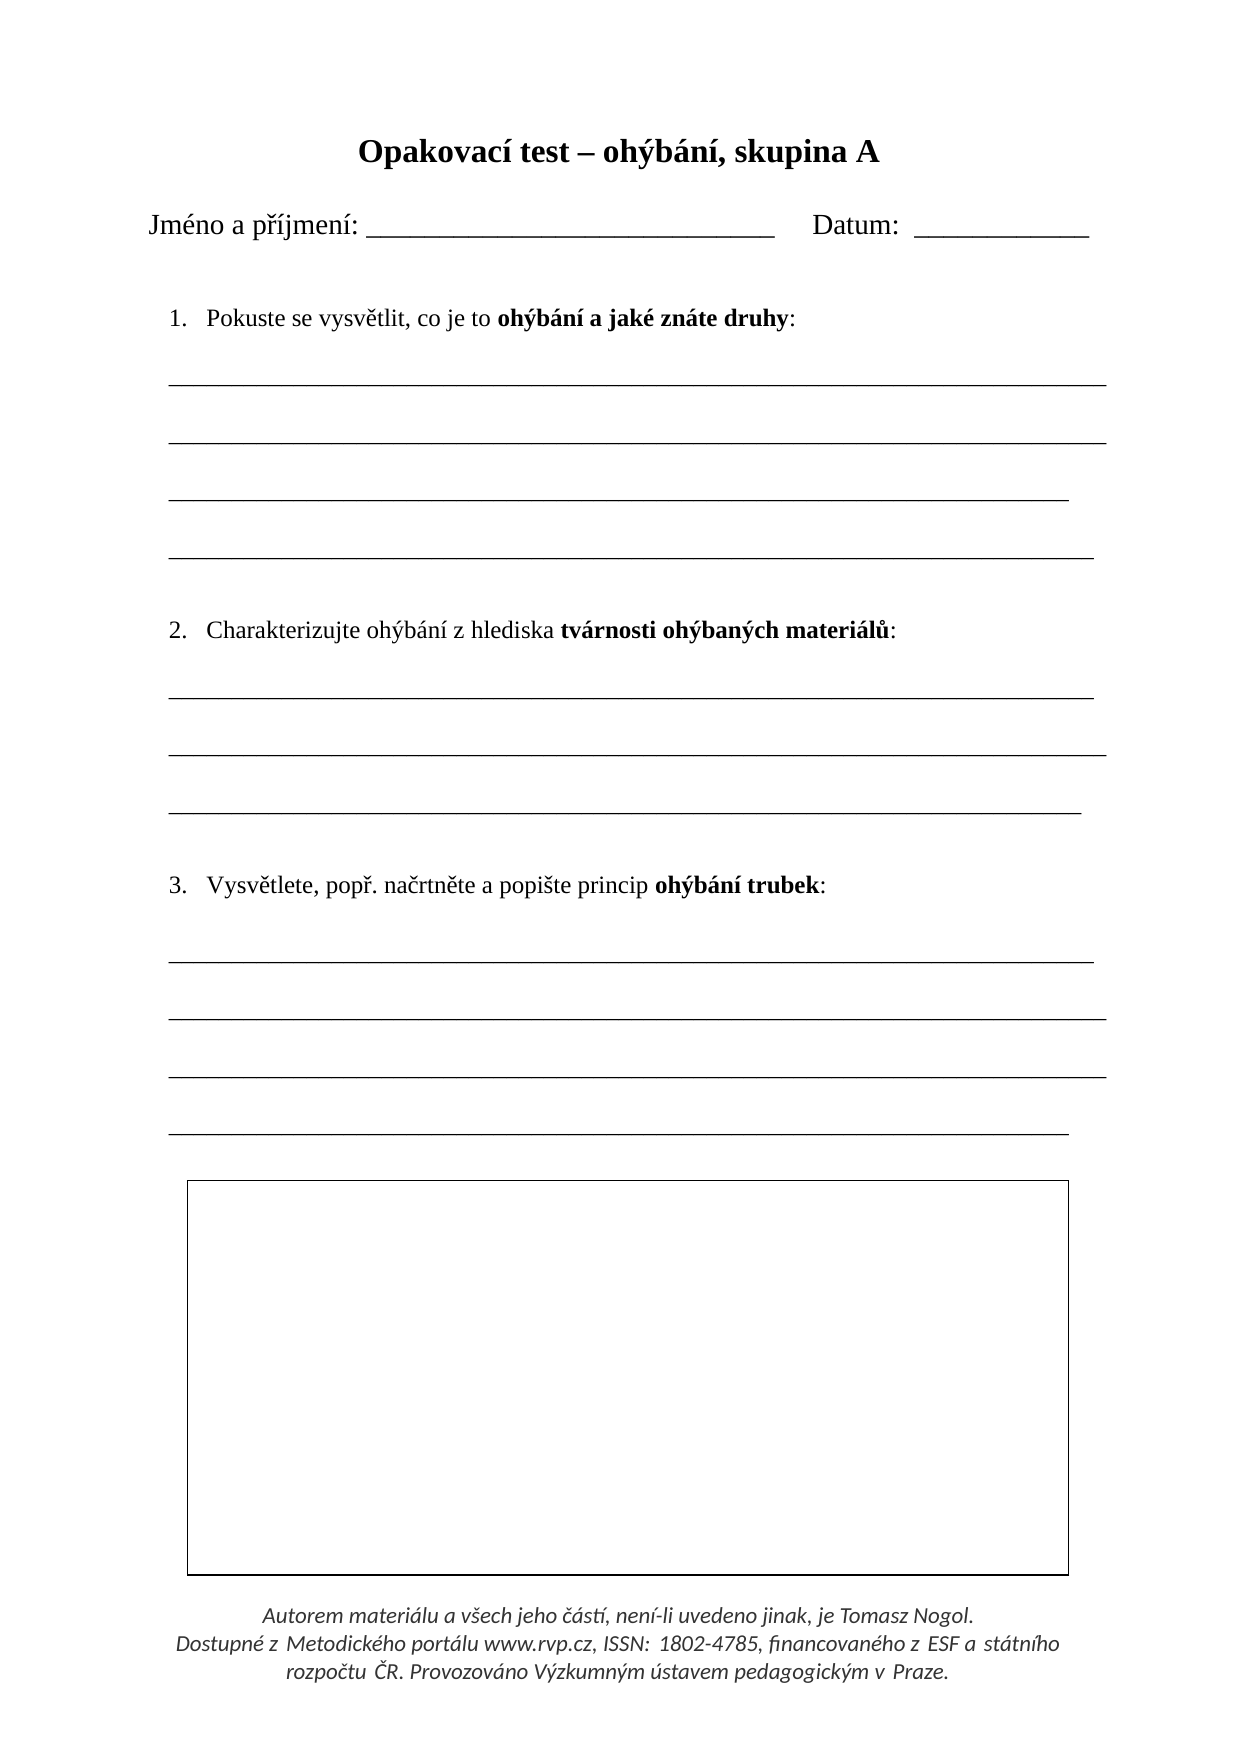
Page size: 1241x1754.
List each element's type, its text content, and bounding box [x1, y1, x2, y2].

text ________________________________________________________________________ [169, 1078, 1106, 1138]
text _________________________________________________________________________ [169, 756, 1106, 817]
text ________________________________________________________________________ [169, 444, 1106, 504]
text __________________________________________________________________________ [169, 533, 1106, 562]
text ___________________________________________________________________________ [169, 1020, 1106, 1077]
text __________________________________________________________________________ [169, 937, 1106, 965]
text ___________________________________________________________________________ [169, 360, 1106, 385]
text ___________________________________________________________________________ [169, 730, 1106, 755]
list Pokuste se vysvětlit, co je to ohýbání a jaké znáte druhy: [168, 303, 1106, 332]
text __________________________________________________________________________ [169, 673, 1106, 702]
text ___________________________________________________________________________ [169, 386, 1106, 443]
list Vysvětlete, popř. načrtněte a popište princip ohýbání trubek: [169, 870, 1106, 899]
text Opakovací test – ohýbání, skupina A [131, 131, 1106, 169]
text Jméno a příjmení: ____________________________ Datum: ____________ [131, 207, 1106, 240]
text ___________________________________________________________________________ [169, 994, 1106, 1019]
list Charakterizujte ohýbání z hlediska tvárnosti ohýbaných materiálů: [169, 615, 1106, 644]
